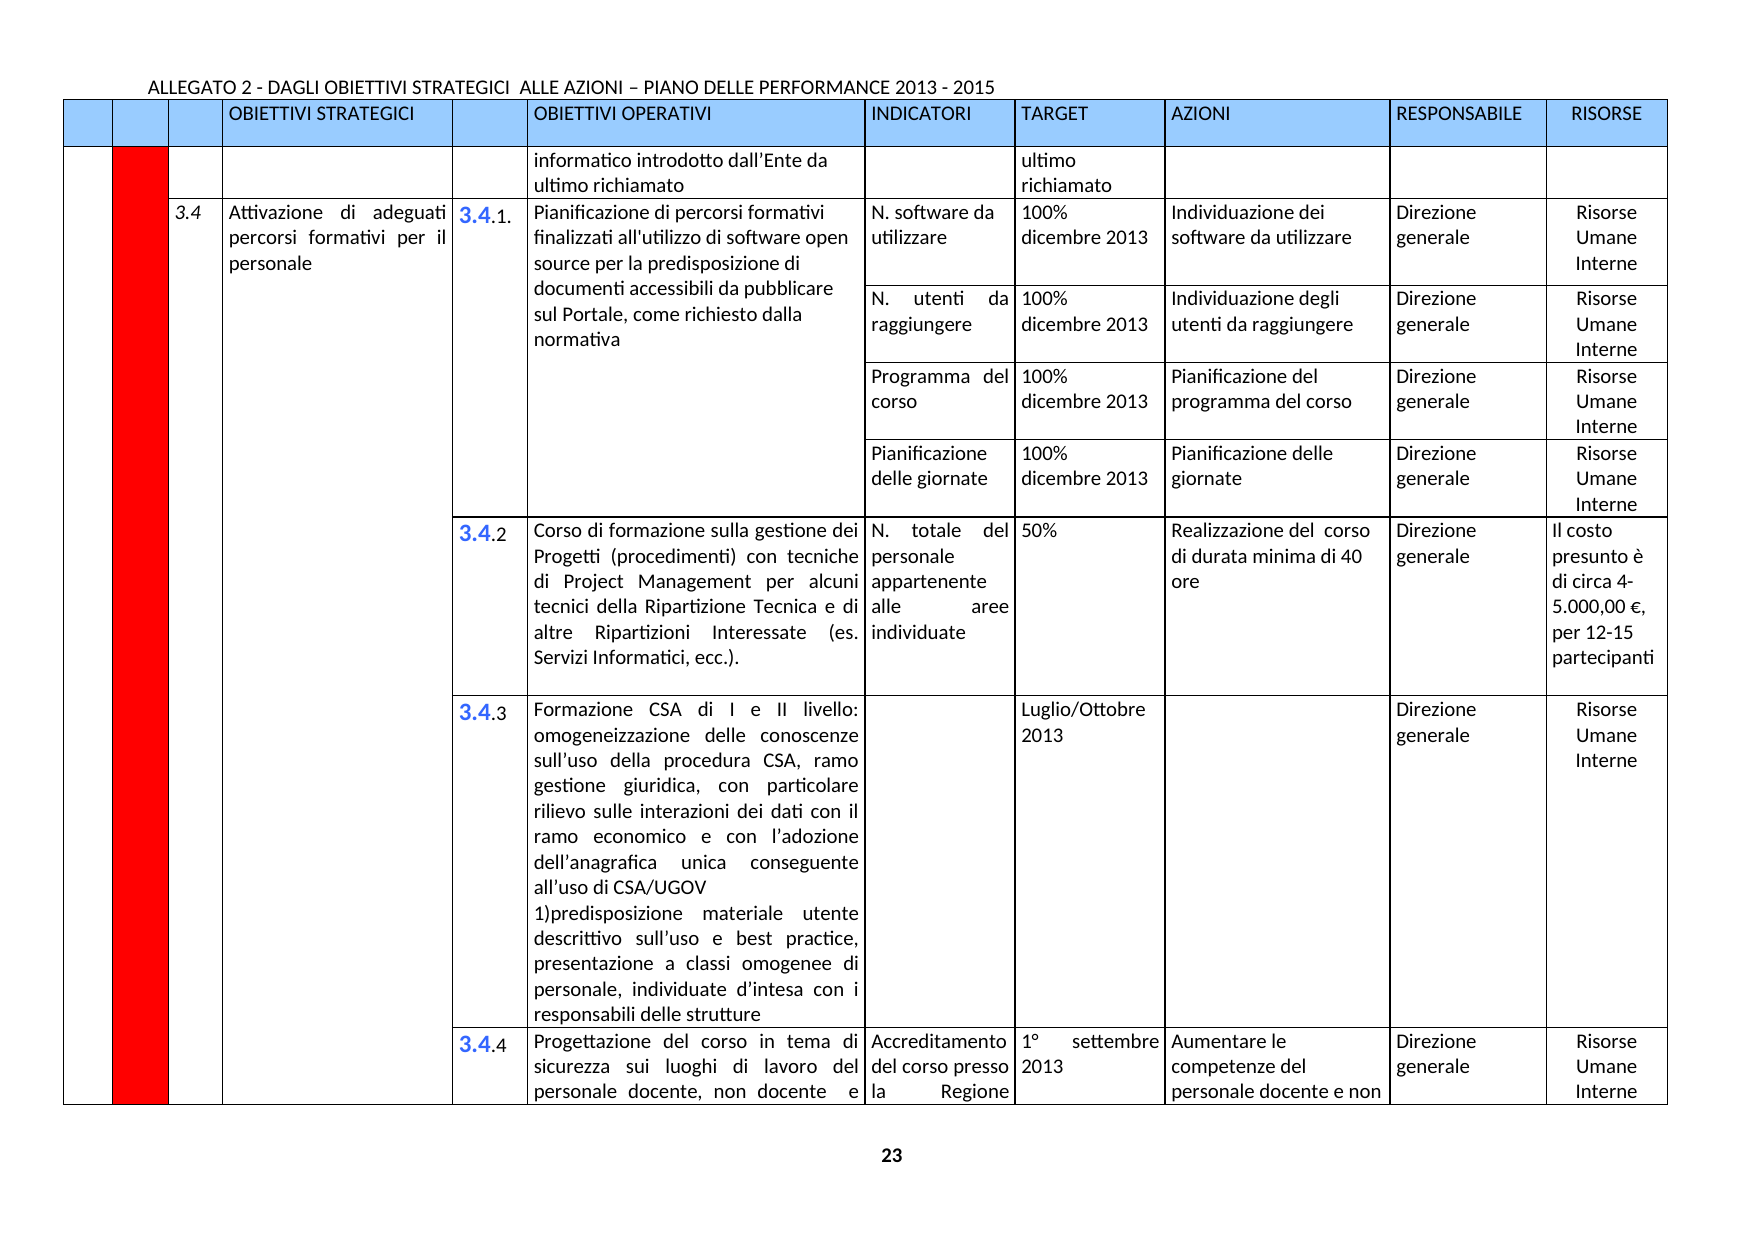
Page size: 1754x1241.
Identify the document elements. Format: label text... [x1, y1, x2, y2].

table_cell 3.4.4 [453, 1028, 527, 1104]
table_cell N. utenti da raggiungere [866, 286, 1014, 362]
table_cell 3.4.3 [453, 696, 527, 1027]
table_cell Pianificazione delle giornate [1166, 440, 1389, 516]
table_header [453, 100, 527, 146]
table_cell 50% [1016, 518, 1164, 695]
table_header INDICATORI [866, 100, 1014, 146]
table_cell Pianificazione delle giornate [866, 440, 1014, 516]
table_cell 100% dicembre 2013 [1016, 440, 1164, 516]
table_cell ultimo richiamato [1016, 147, 1164, 198]
table_cell Risorse Umane Interne [1547, 286, 1667, 362]
table_cell N. totale del personale appartenente alle aree individuate [866, 518, 1014, 695]
table_cell SERVIZI [113, 147, 168, 1104]
table_cell Direzione generale [1391, 286, 1546, 362]
table_cell 100% dicembre 2013 [1016, 286, 1164, 362]
table_cell 3.4.1. [453, 199, 527, 516]
table_cell Risorse Umane Interne [1547, 363, 1667, 439]
table_cell N. software da utilizzare [866, 199, 1014, 284]
table_cell Corso di formazione sulla gestione dei Progetti (procedimenti) con tecniche di Project Management per alcuni tecnici della Ripartizione Tecnica e di altre Ripartizioni Interessate (es. Servizi Informatici, ecc.). [528, 518, 864, 695]
table_cell [1166, 147, 1389, 198]
table_cell Direzione generale [1391, 363, 1546, 439]
table_cell Risorse Umane Interne [1547, 440, 1667, 516]
table_cell Risorse Umane Interne [1547, 696, 1667, 1027]
table_cell Attivazione di adeguati percorsi formativi per il personale [223, 199, 452, 1104]
table_header RISORSE [1547, 100, 1667, 146]
table_cell 3.4.2 [453, 518, 527, 695]
table_header [113, 100, 168, 146]
table_header RESPONSABILE [1391, 100, 1546, 146]
table_cell 1° settembre 2013 [1016, 1028, 1164, 1104]
table_cell [64, 147, 112, 1104]
table_cell Aumentare le competenze del personale docente e non [1166, 1028, 1389, 1104]
table_cell Luglio/Ottobre 2013 [1016, 696, 1164, 1027]
table_cell Realizzazione del corso di durata minima di 40 ore [1166, 518, 1389, 695]
table_cell Formazione CSA di I e II livello: omogeneizzazione delle conoscenze sull’uso della procedura CSA, ramo gestione giuridica, con particolare rilievo sulle interazioni dei dati con il ramo economico e con l’adozione dell’anagrafica unica conseguente all’uso di CSA/UGOV 1)predisposizione materiale utente descrittivo sull’uso e best practice, presentazione a classi omogenee di personale, individuate d’intesa con i responsabili delle strutture [528, 696, 864, 1027]
table_cell Risorse Umane Interne [1547, 1028, 1667, 1104]
table_header AZIONI [1166, 100, 1389, 146]
table_cell 100% dicembre 2013 [1016, 363, 1164, 439]
table_cell [1166, 696, 1389, 1027]
table_cell Progettazione del corso in tema di sicurezza sui luoghi di lavoro del personale docente, non docente e [528, 1028, 864, 1104]
table_cell Il costo presunto è di circa 4-5.000,00 €, per 12-15 partecipanti [1547, 518, 1667, 695]
table_cell Direzione generale [1391, 440, 1546, 516]
table_cell Risorse Umane Interne [1547, 199, 1667, 284]
table_cell Direzione generale [1391, 1028, 1546, 1104]
table_cell Pianificazione del programma del corso [1166, 363, 1389, 439]
table_cell Direzione generale [1391, 199, 1546, 284]
table_cell 3.4 [169, 199, 222, 1104]
table_header TARGET [1016, 100, 1164, 146]
table_cell Programma del corso [866, 363, 1014, 439]
table_cell informatico introdotto dall’Ente da ultimo richiamato [528, 147, 864, 198]
table_cell [223, 147, 452, 198]
table_cell Pianificazione di percorsi formativi finalizzati all'utilizzo di software open source per la predisposizione di documenti accessibili da pubblicare sul Portale, come richiesto dalla normativa [528, 199, 864, 516]
table_cell Accreditamento del corso presso la Regione [866, 1028, 1014, 1104]
table_cell [866, 696, 1014, 1027]
table_cell [1547, 147, 1667, 198]
table_cell [453, 147, 527, 198]
table_header [169, 100, 222, 146]
table_header OBIETTIVI OPERATIVI [528, 100, 864, 146]
table_cell Direzione generale [1391, 696, 1546, 1027]
table_cell Direzione generale [1391, 518, 1546, 695]
table_cell [866, 147, 1014, 198]
table_cell 100% dicembre 2013 [1016, 199, 1164, 284]
table_cell [1391, 147, 1546, 198]
table_cell Individuazione dei software da utilizzare [1166, 199, 1389, 284]
table_header [64, 100, 112, 146]
table_cell [169, 147, 222, 198]
table_cell Individuazione degli utenti da raggiungere [1166, 286, 1389, 362]
table_header OBIETTIVI STRATEGICI [223, 100, 452, 146]
